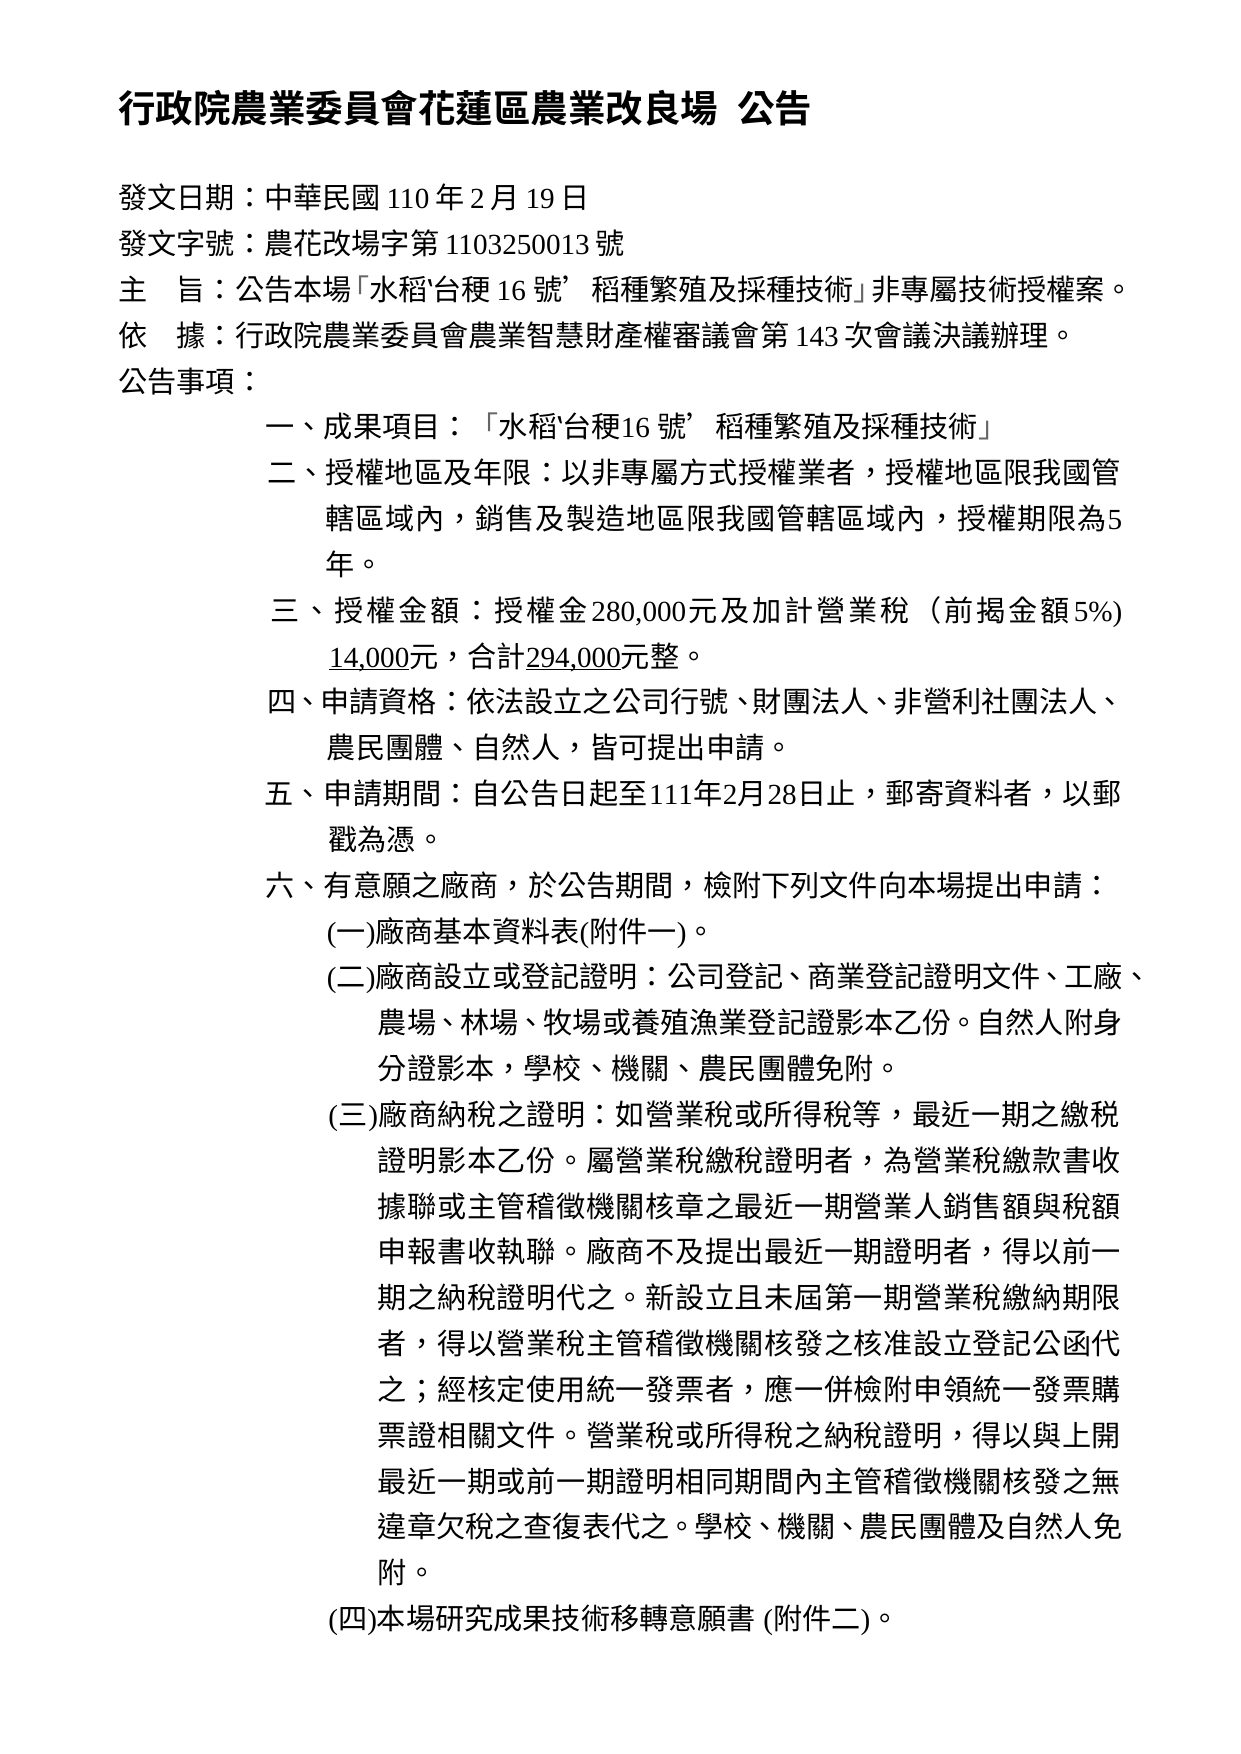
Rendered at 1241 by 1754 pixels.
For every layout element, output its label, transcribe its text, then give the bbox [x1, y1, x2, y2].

text 六、有意願之廠商，於公告期間，檢附下列文件向本場提出申請： [118, 859, 1122, 905]
text 發文字號：農花改場字第1103250013號 [118, 218, 1122, 264]
text 二、授權地區及年限：以非專屬方式授權業者，授權地區限我國管轄區域內，銷售及製造地區限我國管轄區域內，授權期限為5年。 [267, 447, 1122, 584]
text 發文日期：中華民國110年2月19日 [118, 172, 1122, 218]
text 四、申請資格：依法設立之公司行號、財團法人、非營利社團法人、農民團體、自然人，皆可提出申請。 [267, 676, 1122, 768]
text 主 旨：公告本場「水稻‛台稉16 號’稻種繁殖及採種技術」非專屬技術授權案。 [118, 264, 1122, 309]
text 三、授權金額：授權金280,000元及加計營業稅（前揭金額5%) 14,000元，合計294,000元整。 [271, 584, 1122, 676]
text (四)本場研究成果技術移轉意願書 (附件二)。 [328, 1593, 1122, 1639]
text 一、成果項目：「水稻‛台稉16 號’稻種繁殖及採種技術」 [118, 401, 1122, 447]
text (一)廠商基本資料表(附件一)。 [118, 905, 1122, 951]
text 農場、林場、牧場或養殖漁業登記證影本乙份。自然人附身分證影本，學校、機關、農民團體免附。 [378, 997, 1122, 1089]
text 行政院農業委員會花蓮區農業改良場 公告 [118, 89, 1122, 130]
text 五、申請期間：自公告日起至111年2月28日止，郵寄資料者，以郵戳為憑。 [264, 768, 1122, 859]
text (二)廠商設立或登記證明：公司登記、商業登記證明文件、工廠、 [118, 951, 1122, 997]
text 公告事項： [118, 355, 1122, 401]
text 依 據：行政院農業委員會農業智慧財產權審議會第143次會議決議辦理。 [118, 309, 1122, 355]
text (三)廠商納稅之證明：如營業稅或所得稅等，最近一期之繳税證明影本乙份。屬營業稅繳稅證明者，為營業稅繳款書收據聯或主管稽徵機關核章之最近一期營業人銷售額與稅額申報書收執聯。廠商不及提出最近一期證明者，得以前一期之納稅證明代之。新設立且未屆第一期營業稅繳納期限者，得以營業稅主管稽徵機關核發之核准設立登記公函代之；經核定使用統一發票者，應一併檢附申領統一發票購票證相關文件。營業稅或所得稅之納稅證明，得以與上開最近一期或前一期證明相同期間內主管稽徵機關核發之無違章欠稅之查復表代之。學校、機關、農民團體及自然人免附。 [328, 1089, 1122, 1593]
